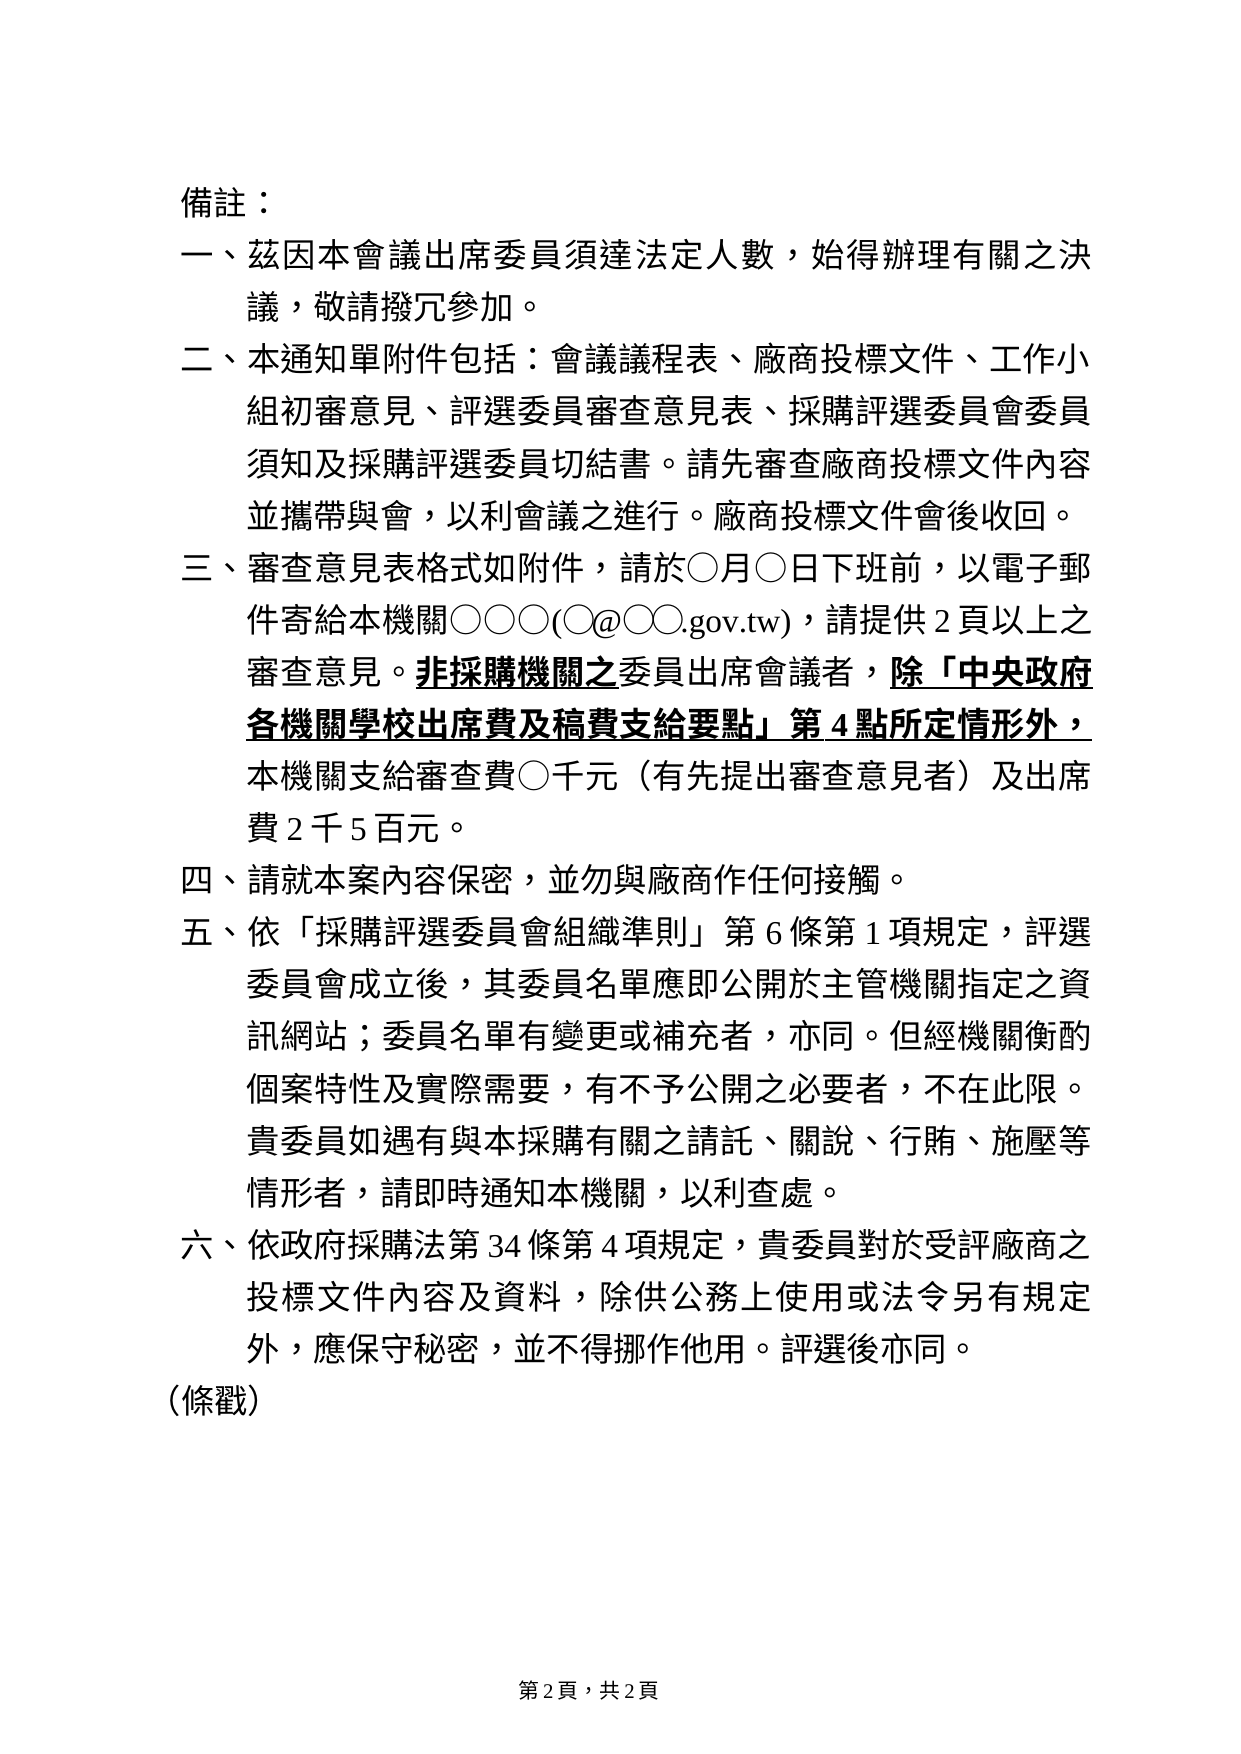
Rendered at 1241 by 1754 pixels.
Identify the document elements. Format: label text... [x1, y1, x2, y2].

list 請就本案內容保密，並勿與廠商作任何接觸。 [180, 851, 1092, 903]
list 依政府採購法第34條第4項規定，貴委員對於受評廠商之投標文件內容及資料，除供公務上使用或法令另有規定外，應保守秘密，並不得挪作他用。評選後亦同。 [180, 1216, 1092, 1372]
list 茲因本會議出席委員須達法定人數，始得辦理有關之決議，敬請撥冗參加。 [180, 226, 1092, 330]
list 本通知單附件包括：會議議程表、廠商投標文件、工作小組初審意見、評選委員審查意見表、採購評選委員會委員須知及採購評選委員切結書。請先審查廠商投標文件內容並攜帶與會，以利會議之進行。廠商投標文件會後收回。 [180, 330, 1092, 538]
text 備註： [180, 174, 1092, 226]
text （條戳） [148, 1372, 1092, 1424]
list 依「採購評選委員會組織準則」第6條第1項規定，評選委員會成立後，其委員名單應即公開於主管機關指定之資訊網站；委員名單有變更或補充者，亦同。但經機關衡酌個案特性及實際需要，有不予公開之必要者，不在此限。貴委員如遇有與本採購有關之請託、關說、行賄、施壓等情形者，請即時通知本機關，以利查處。 [180, 903, 1092, 1216]
list 審查意見表格式如附件，請於○月○日下班前，以電子郵件寄給本機關○○○(○@○○.gov.tw)，請提供2頁以上之審查意見。非採購機關之委員出席會議者，除「中央政府各機關學校出席費及稿費支給要點」第4點所定情形外，本機關支給審查費○千元（有先提出審查意見者）及出席費2千5百元。 [180, 538, 1092, 851]
